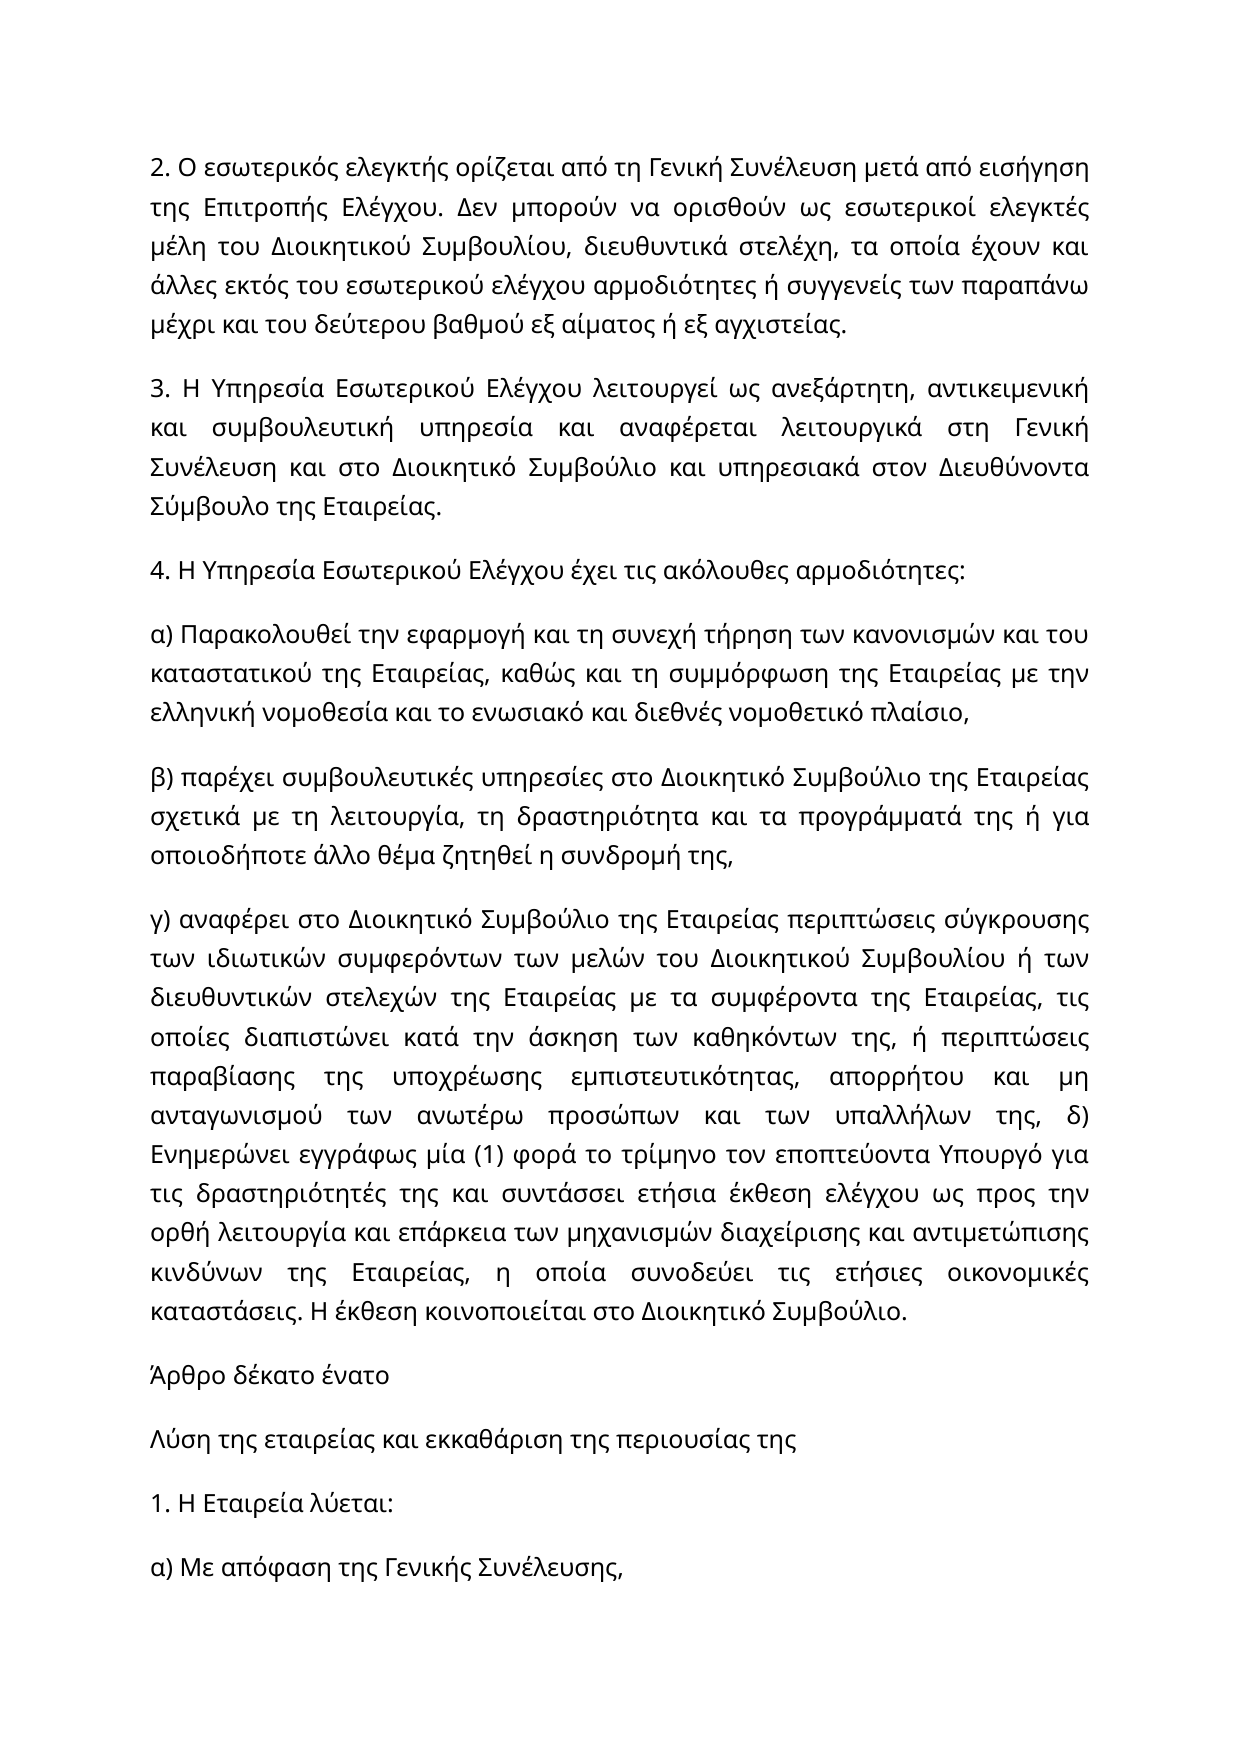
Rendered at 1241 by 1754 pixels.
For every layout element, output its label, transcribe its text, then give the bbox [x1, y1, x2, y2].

text γ) αναφέρει στο Διοικητικό Συμβούλιο της Εταιρείας περιπτώσεις σύγκρουσης των ιδιωτικών συμφερόντων των μελών του Διοικητικού Συμβουλίου ή των διευθυντικών στελεχών της Εταιρείας με τα συμφέροντα της Εταιρείας, τις οποίες διαπιστώνει κατά την άσκηση των καθηκόντων της, ή περιπτώσεις παραβίασης της υποχρέωσης εμπιστευτικότητας, απορρήτου και μη ανταγωνισμού των ανωτέρω προσώπων και των υπαλλήλων της, δ) Ενημερώνει εγγράφως μία (1) φορά το τρίμηνο τον εποπτεύοντα Υπουργό για τις δραστηριότητές της και συντάσσει ετήσια έκθεση ελέγχου ως προς την ορθή λειτουργία και επάρκεια των μηχανισμών διαχείρισης και αντιμετώπισης κινδύνων της Εταιρείας, η οποία συνοδεύει τις ετήσιες οικονομικές καταστάσεις. Η έκθεση κοινοποιείται στο Διοικητικό Συμβούλιο. [150, 902, 1090, 1327]
text α) Παρακολουθεί την εφαρμογή και τη συνεχή τήρηση των κανονισμών και του καταστατικού της Εταιρείας, καθώς και τη συμμόρφωση της Εταιρείας με την ελληνική νομοθεσία και το ενωσιακό και διεθνές νομοθετικό πλαίσιο, [150, 617, 1090, 729]
text 2. Ο εσωτερικός ελεγκτής ορίζεται από τη Γενική Συνέλευση μετά από εισήγηση της Επιτροπής Ελέγχου. Δεν μπορούν να ορισθούν ως εσωτερικοί ελεγκτές μέλη του Διοικητικού Συμβουλίου, διευθυντικά στελέχη, τα οποία έχουν και άλλες εκτός του εσωτερικού ελέγχου αρμοδιότητες ή συγγενείς των παραπάνω μέχρι και του δεύτερου βαθμού εξ αίματος ή εξ αγχιστείας. [150, 150, 1090, 341]
text α) Με απόφαση της Γενικής Συνέλευσης, [150, 1550, 1090, 1584]
text Λύση της εταιρείας και εκκαθάριση της περιουσίας της [150, 1422, 1090, 1456]
text Άρθρο δέκατο ένατο [150, 1357, 1090, 1392]
text β) παρέχει συμβουλευτικές υπηρεσίες στο Διοικητικό Συμβούλιο της Εταιρείας σχετικά με τη λειτουργία, τη δραστηριότητα και τα προγράμματά της ή για οποιοδήποτε άλλο θέμα ζητηθεί η συνδρομή της, [150, 759, 1090, 872]
text 4. Η Υπηρεσία Εσωτερικού Ελέγχου έχει τις ακόλουθες αρμοδιότητες: [150, 552, 1090, 587]
text 1. Η Εταιρεία λύεται: [150, 1486, 1090, 1520]
text 3. Η Υπηρεσία Εσωτερικού Ελέγχου λειτουργεί ως ανεξάρτητη, αντικειμενική και συμβουλευτική υπηρεσία και αναφέρεται λειτουργικά στη Γενική Συνέλευση και στο Διοικητικό Συμβούλιο και υπηρεσιακά στον Διευθύνοντα Σύμβουλο της Εταιρείας. [150, 371, 1090, 522]
